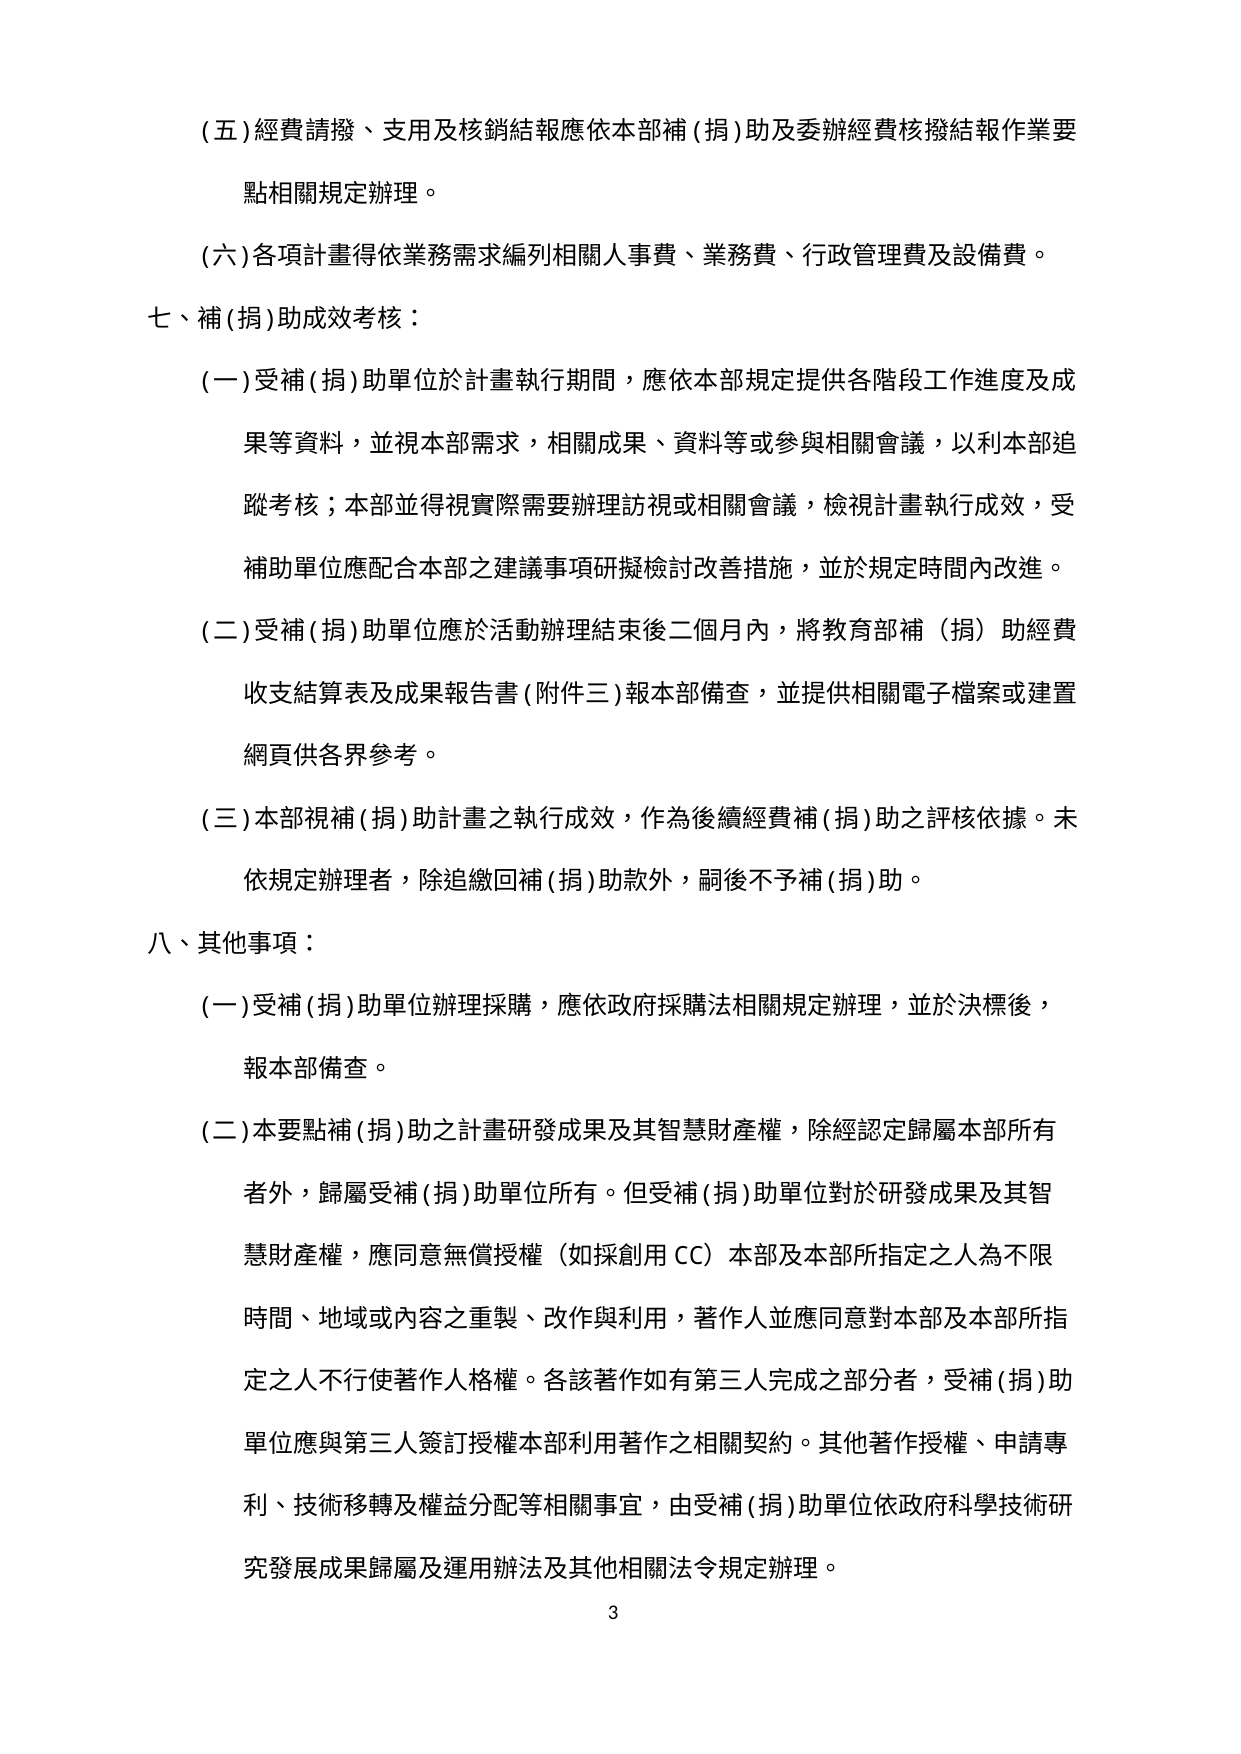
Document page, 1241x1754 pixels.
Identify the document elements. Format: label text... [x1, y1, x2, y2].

text 七、補(捐)助成效考核： [148, 274, 1078, 337]
text (二)受補(捐)助單位應於活動辦理結束後二個月內，將教育部補（捐）助經費收支結算表及成果報告書(附件三)報本部備查，並提供相關電子檔案或建置網頁供各界參考。 [198, 587, 1078, 774]
text (五)經費請撥、支用及核銷結報應依本部補(捐)助及委辦經費核撥結報作業要點相關規定辦理。 [198, 87, 1078, 212]
text (一)受補(捐)助單位辦理採購，應依政府採購法相關規定辦理，並於決標後，報本部備查。 [198, 962, 1078, 1087]
text (一)受補(捐)助單位於計畫執行期間，應依本部規定提供各階段工作進度及成果等資料，並視本部需求，相關成果、資料等或參與相關會議，以利本部追蹤考核；本部並得視實際需要辦理訪視或相關會議，檢視計畫執行成效，受補助單位應配合本部之建議事項研擬檢討改善措施，並於規定時間內改進。 [198, 337, 1078, 587]
text (三)本部視補(捐)助計畫之執行成效，作為後續經費補(捐)助之評核依據。未依規定辦理者，除追繳回補(捐)助款外，嗣後不予補(捐)助。 [198, 774, 1078, 899]
text (二)本要點補(捐)助之計畫研發成果及其智慧財產權，除經認定歸屬本部所有者外，歸屬受補(捐)助單位所有。但受補(捐)助單位對於研發成果及其智慧財產權，應同意無償授權（如採創用CC）本部及本部所指定之人為不限時間、地域或內容之重製、改作與利用，著作人並應同意對本部及本部所指定之人不行使著作人格權。各該著作如有第三人完成之部分者，受補(捐)助單位應與第三人簽訂授權本部利用著作之相關契約。其他著作授權、申請專利、技術移轉及權益分配等相關事宜，由受補(捐)助單位依政府科學技術研究發展成果歸屬及運用辦法及其他相關法令規定辦理。 [198, 1087, 1078, 1587]
text 八、其他事項： [148, 899, 1078, 962]
text (六)各項計畫得依業務需求編列相關人事費、業務費、行政管理費及設備費。 [198, 212, 1078, 274]
